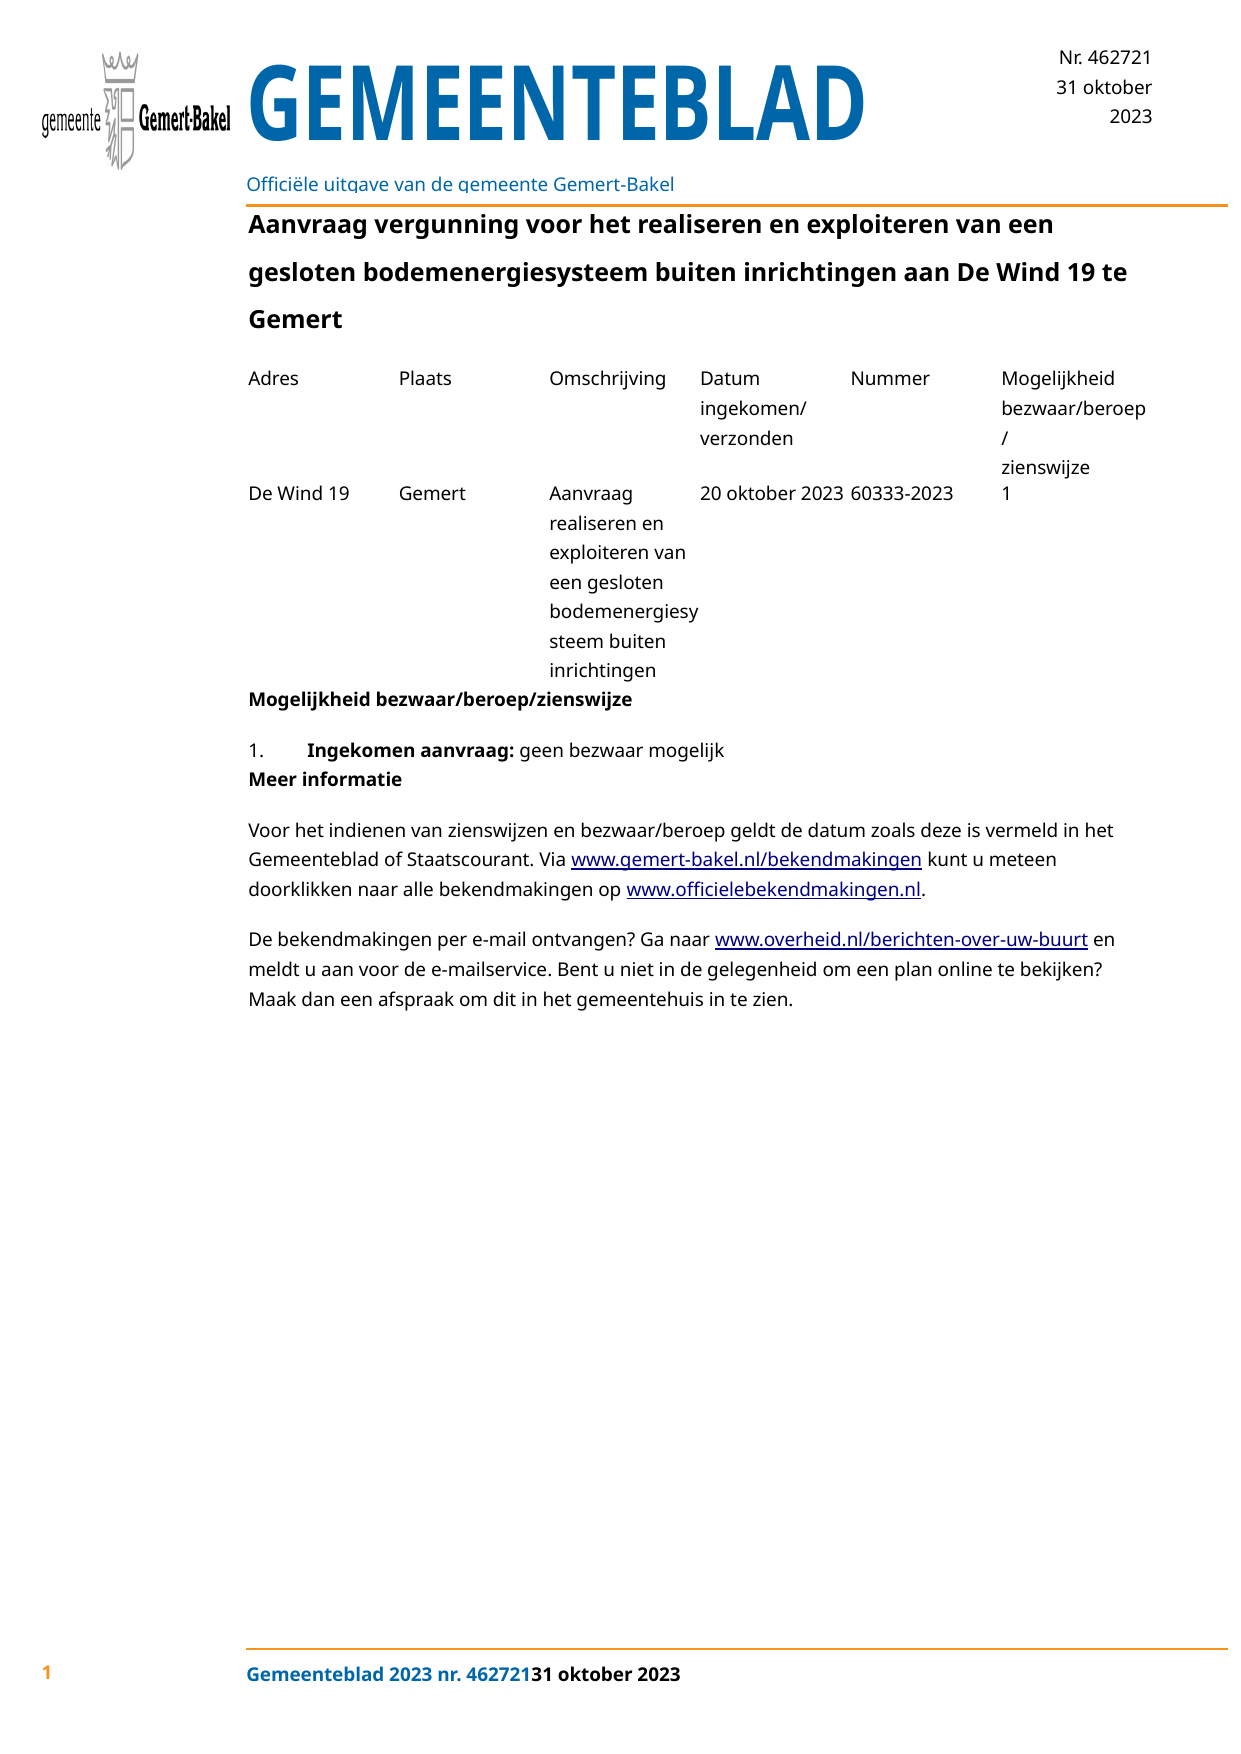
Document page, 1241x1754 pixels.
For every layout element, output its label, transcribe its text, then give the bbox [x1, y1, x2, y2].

table_header Mogelijkheid bezwaar/beroep/ zienswijze [1001, 366, 1152, 480]
table_header Plaats [399, 366, 549, 480]
table_header Datum ingekomen/ verzonden [700, 366, 850, 480]
table_cell 1 [1001, 480, 1152, 683]
text De bekendmakingen per e-mail ontvangen? Ga naar www.overheid.nl/berichten-over-uw-buurt en meldt u aan voor de e-mailservice. Bent u niet in de gelegenheid om een plan online te bekijken? Maak dan een afspraak om dit in het gemeentehuis in te zien. [248, 927, 1152, 1011]
text Meer informatie [248, 767, 1152, 792]
text Mogelijkheid bezwaar/beroep/zienswijze [248, 687, 1152, 712]
table_cell De Wind 19 [248, 480, 398, 683]
picture [41, 47, 231, 172]
table_cell Gemert [399, 480, 549, 683]
table_cell Aanvraag realiseren en exploiteren van een gesloten bodemenergiesysteem buiten inrichtingen [549, 480, 700, 683]
table_header Nummer [850, 366, 1001, 480]
list Ingekomen aanvraag: geen bezwaar mogelijk [248, 737, 1152, 763]
table_cell 20 oktober 2023 [700, 480, 850, 683]
text Voor het indienen van zienswijzen en bezwaar/beroep geldt de datum zoals deze is vermeld in het Gemeenteblad of Staatscourant. Via www.gemert-bakel.nl/bekendmakingen kunt u meteen doorklikken naar alle bekendmakingen op www.officielebekendmakingen.nl. [248, 817, 1152, 902]
table_cell 60333-2023 [850, 480, 1001, 683]
table_header Omschrijving [549, 366, 700, 480]
table_header Adres [248, 366, 398, 480]
text Aanvraag vergunning voor het realiseren en exploiteren van een gesloten bodemenergiesysteem buiten inrichtingen aan De Wind 19 te Gemert [248, 207, 1152, 336]
